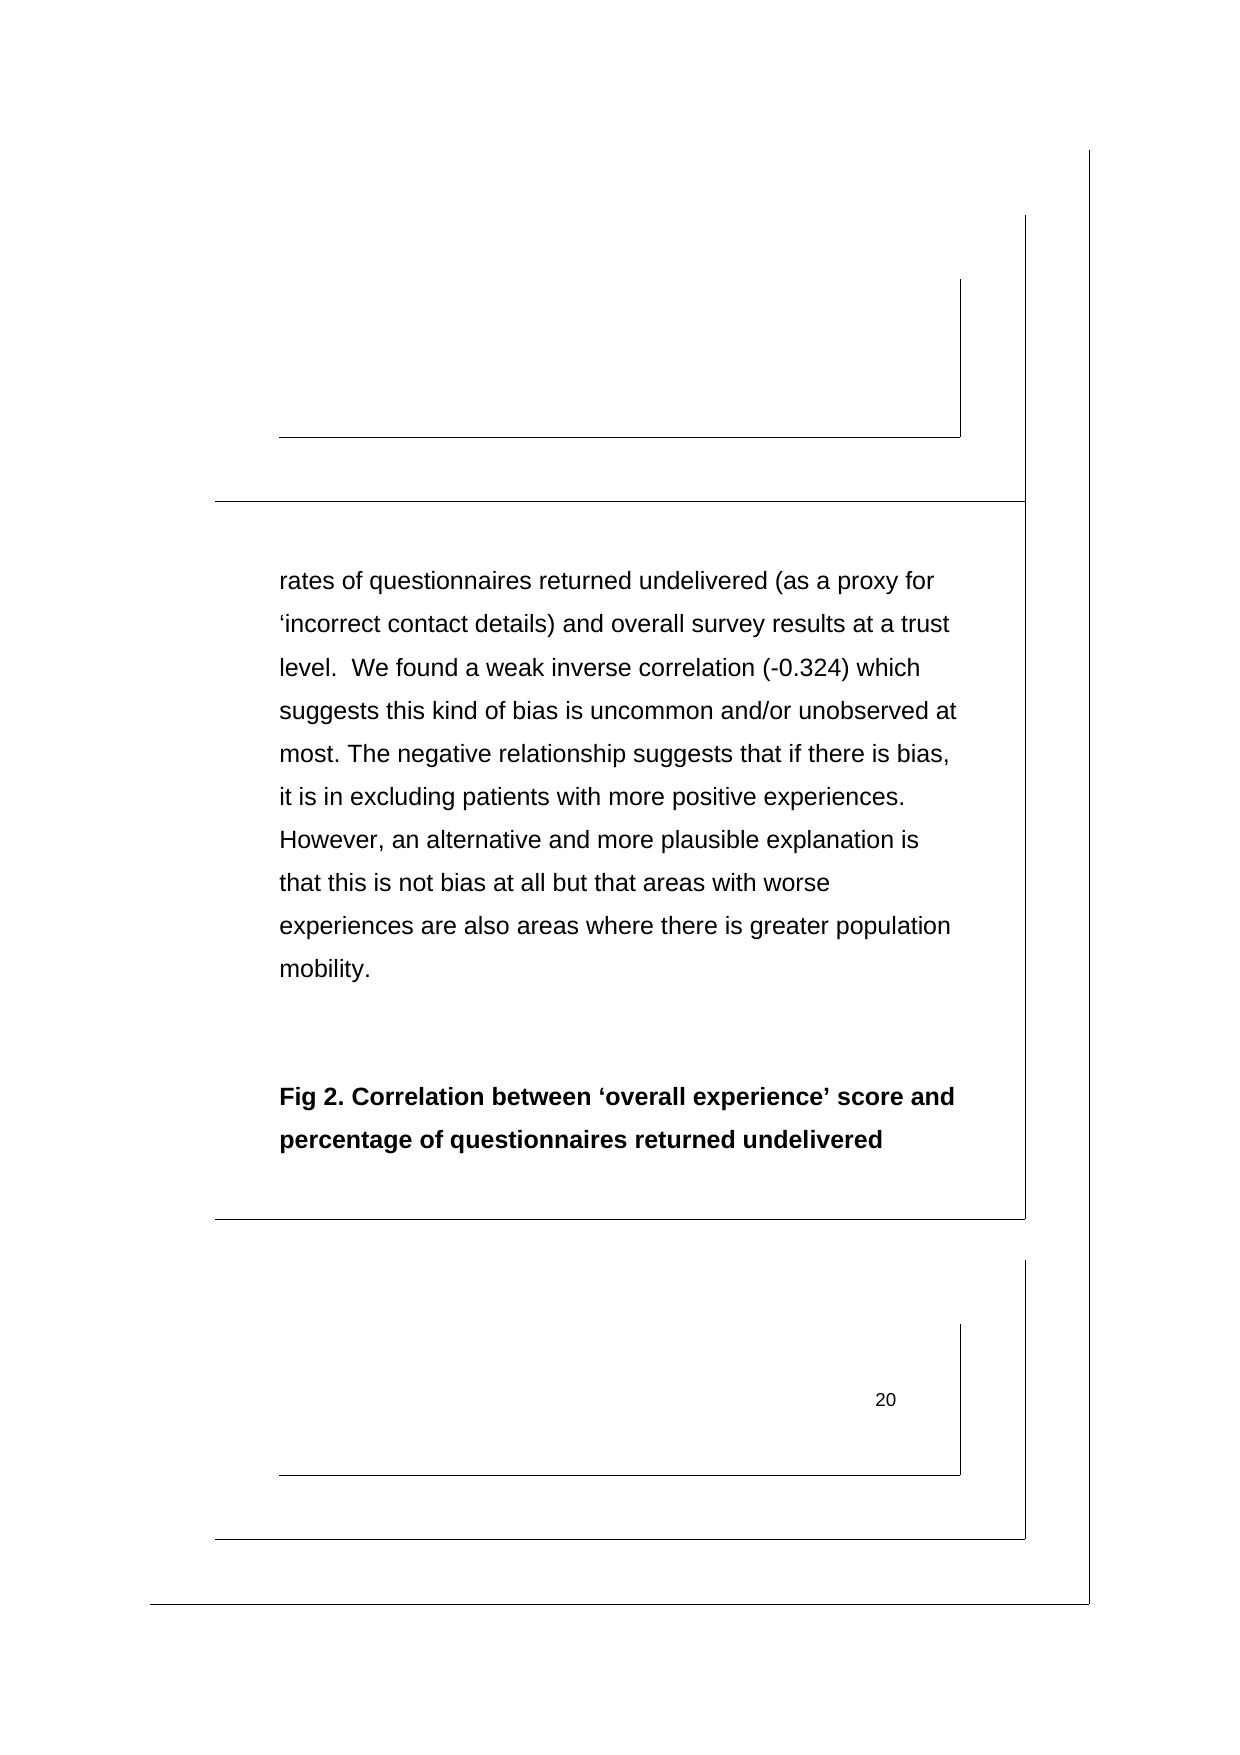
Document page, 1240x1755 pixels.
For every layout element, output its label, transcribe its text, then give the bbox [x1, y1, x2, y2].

text rates of questionnaires returned undelivered (as a proxy for ‘incorrect contact details) and overall survey results at a trust level. We found a weak inverse correlation (-0.324) which suggests this kind of bias is uncommon and/or unobserved at most. The negative relationship suggests that if there is bias, it is in excluding patients with more positive experiences. However, an alternative and more plausible explanation is that this is not bias at all but that areas with worse experiences are also areas where there is greater population mobility. [214, 502, 1025, 983]
text Fig 2. Correlation between ‘overall experience’ score and percentage of questionnaires returned undelivered [214, 1018, 1025, 1219]
